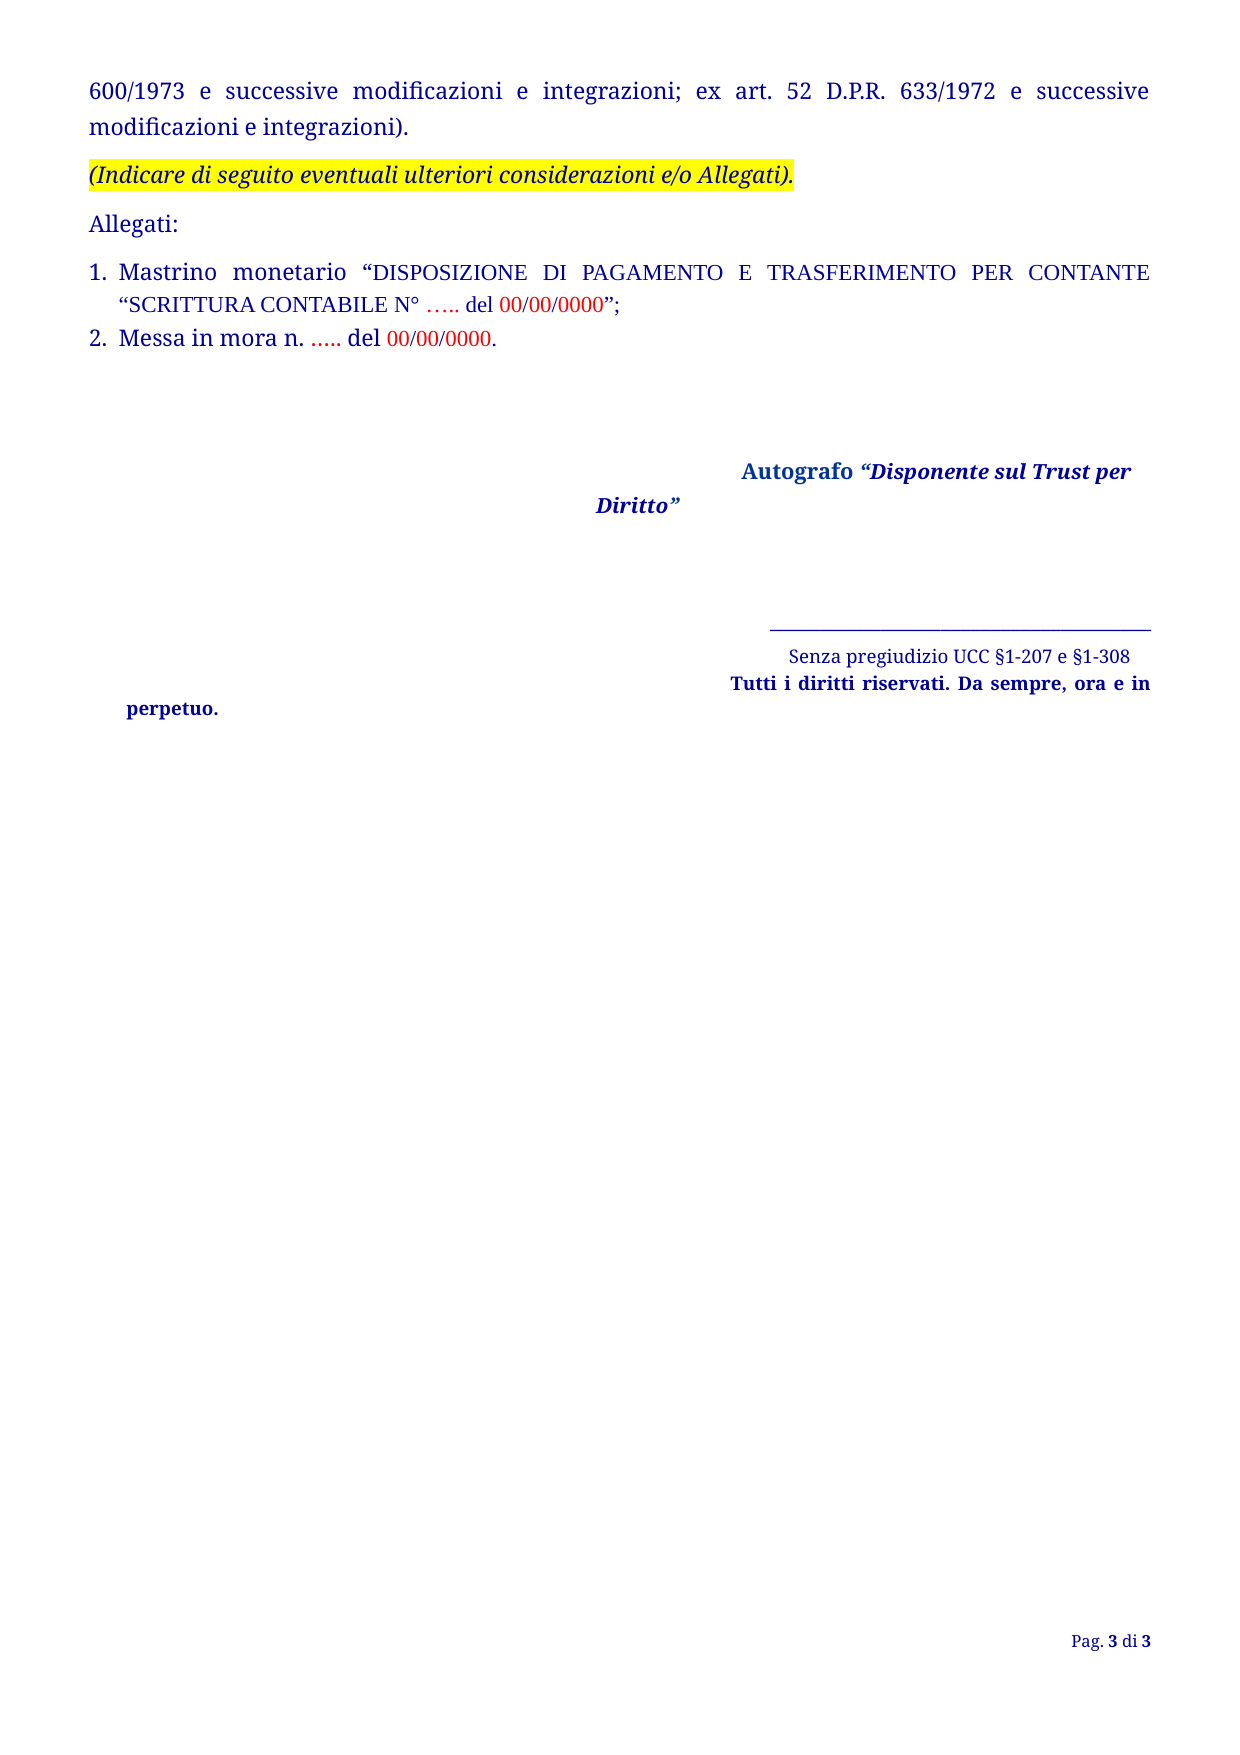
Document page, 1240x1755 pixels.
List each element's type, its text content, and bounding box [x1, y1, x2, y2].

text (Indicare di seguito eventuali ulteriori considerazioni e/o Allegati). [89, 159, 1151, 191]
text Allegati: [89, 208, 1151, 239]
text ______________________________________ [126, 605, 1151, 635]
text Autografo “Disponente sul Trust per Diritto” [126, 456, 1151, 520]
text Tutti i diritti riservati. Da sempre, ora e in perpetuo. [126, 670, 1151, 721]
text Senza pregiudizio UCC §1-207 e §1-308 [126, 641, 1151, 670]
list Messa in mora n. ….. del 00/00/0000. [89, 322, 1151, 353]
text 600/1973 e successive modificazioni e integrazioni; ex art. 52 D.P.R. 633/1972 e successive modificazioni e integrazioni). [89, 75, 1151, 142]
list Mastrino monetario “DISPOSIZIONE DI PAGAMENTO E TRASFERIMENTO PER CONTANTE “SCRITTURA CONTABILE N° ….. del 00/00/0000”; [89, 256, 1151, 318]
